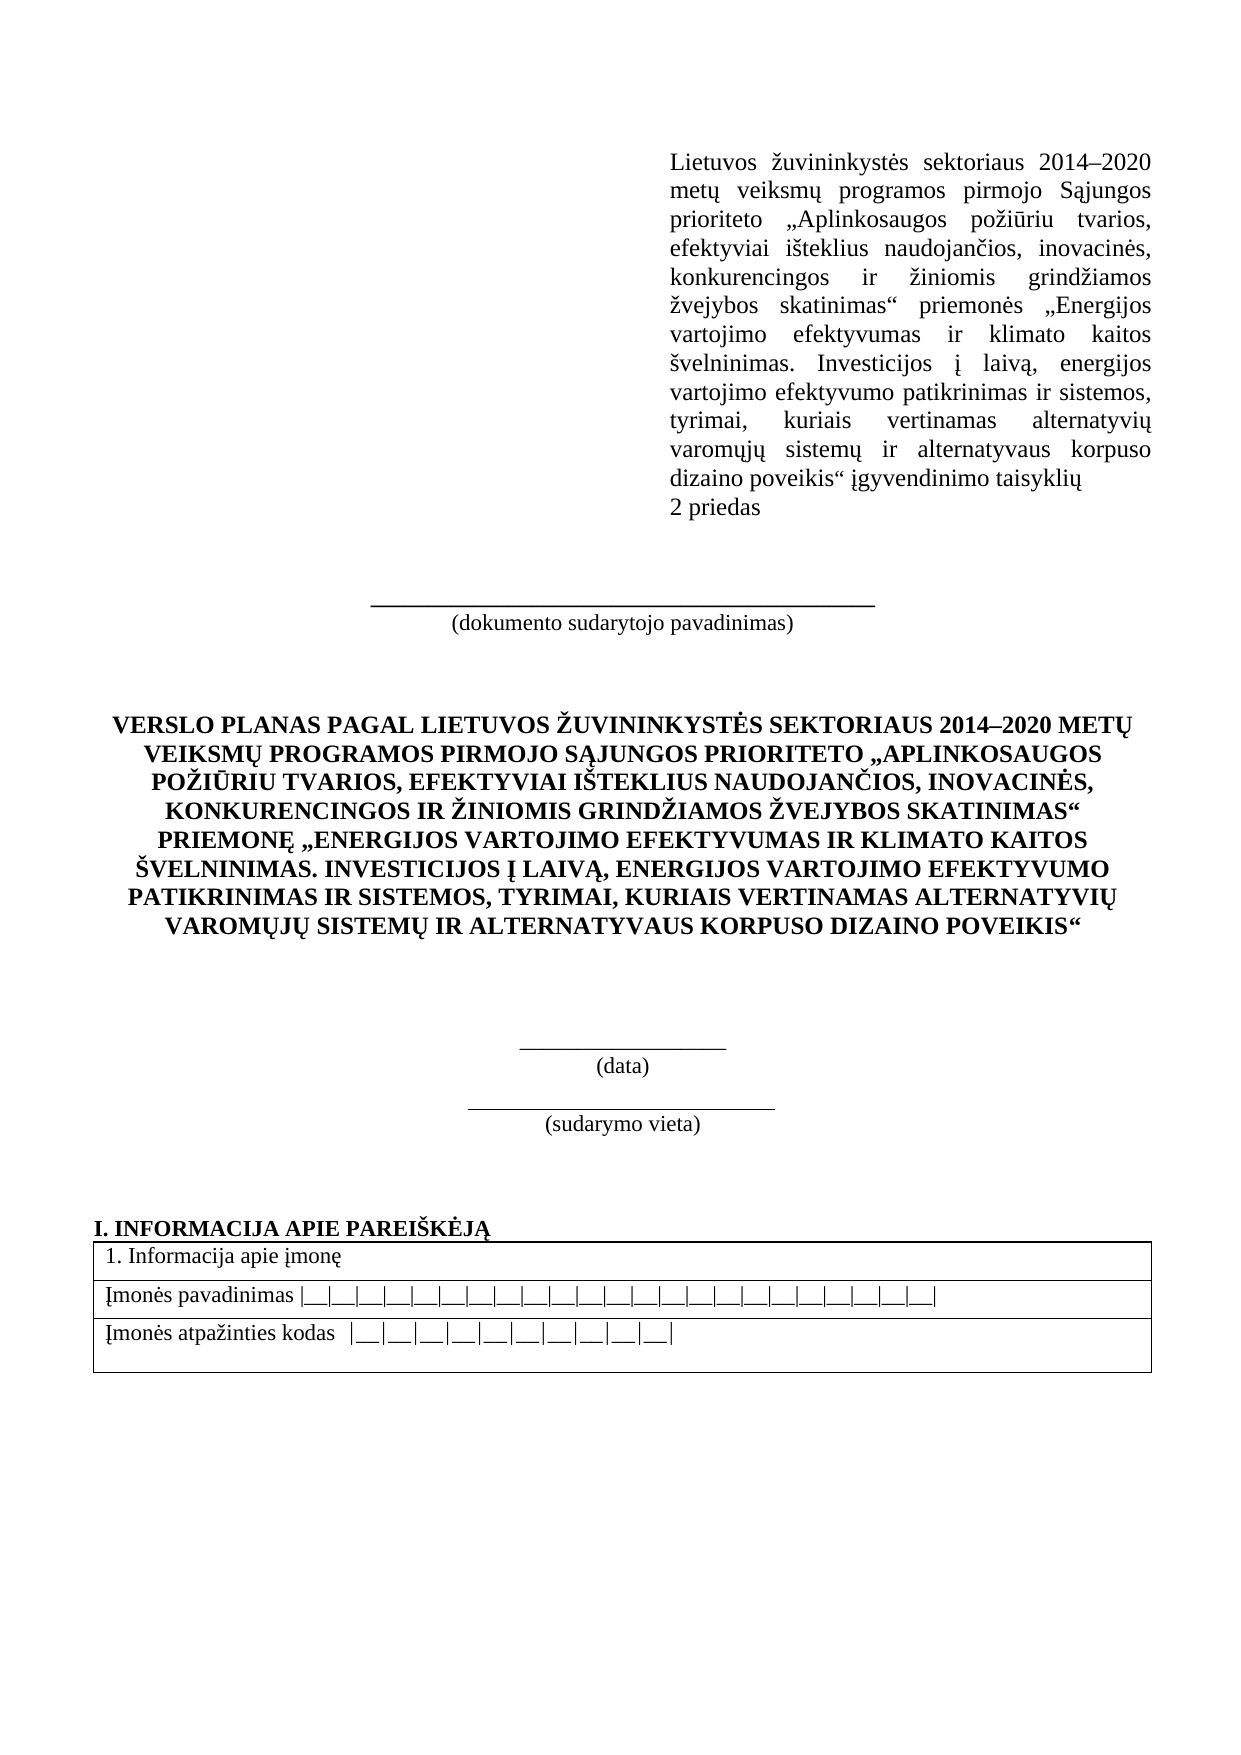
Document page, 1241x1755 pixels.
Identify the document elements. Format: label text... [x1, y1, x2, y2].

text (data) [94, 1052, 1152, 1079]
text 2 priedas [669, 492, 1152, 521]
text verslo planas pagal Lietuvos žuvininkystės sektoriaus 2014–2020 metų veiksmų programos PIRMOJO SĄJUNGOS PRIORITETO „APLINKOSAUGOS POŽIŪRIU TVARIOS, EFEKTYVIAI IŠTEKLIUS NAUDOJANČIOS, INOVACINĖS, KONKURENCINGOS IR ŽINIOMIS GRINDŽIAMOS ŽVEJYBOS SKATINIMAS“ PRIEMONĘ „ENERGIJOS VARTOJIMO EFEKTYVUMAS IR KLIMATO KAITOS ŠVELNINIMAS. INVESTICIJOS Į LAIVĄ, ENERGIJOS VARTOJIMO EFEKTYVUMO PATIKRINIMAS IR SISTEMOS, TYRIMAI, KURIAIS VERTINAMAS ALTERNATYVIŲ VAROMŲJŲ SISTEMŲ IR ALTERNATYVAUS KORPUSO DIZAINO POVEIKIS“ [94, 710, 1152, 940]
text I. INFORMACIJA APIE PAREIŠKĖJĄ [37, 1215, 1152, 1241]
table_cell Įmonės atpažinties kodas __________ [94, 1319, 1151, 1372]
text (dokumento sudarytojo pavadinimas) [94, 609, 1152, 636]
text (sudarymo vieta) [94, 1109, 1152, 1136]
text Lietuvos žuvininkystės sektoriaus 2014–2020 metų veiksmų programos pirmojo Sąjungos prioriteto „Aplinkosaugos požiūriu tvarios, efektyviai išteklius naudojančios, inovacinės, konkurencingos ir žiniomis grindžiamos žvejybos skatinimas“ priemonės „Energijos vartojimo efektyvumas ir klimato kaitos švelninimas. Investicijos į laivą, energijos vartojimo efektyvumo patikrinimas ir sistemos, tyrimai, kuriais vertinamas alternatyvių varomųjų sistemų ir alternatyvaus korpuso dizaino poveikis“ įgyvendinimo taisyklių [669, 147, 1152, 492]
table_header [468, 1079, 775, 1108]
text ____________________________________________ [94, 583, 1152, 609]
table_cell Įmonės pavadinimas |__|__|__|__|__|__|__|__|__|__|__|__|__|__|__|__|__|__|__|__|__|__|__| [94, 1281, 1151, 1318]
text __________________ [94, 1026, 1152, 1052]
table_header 1. Informacija apie įmonę [94, 1243, 1151, 1280]
